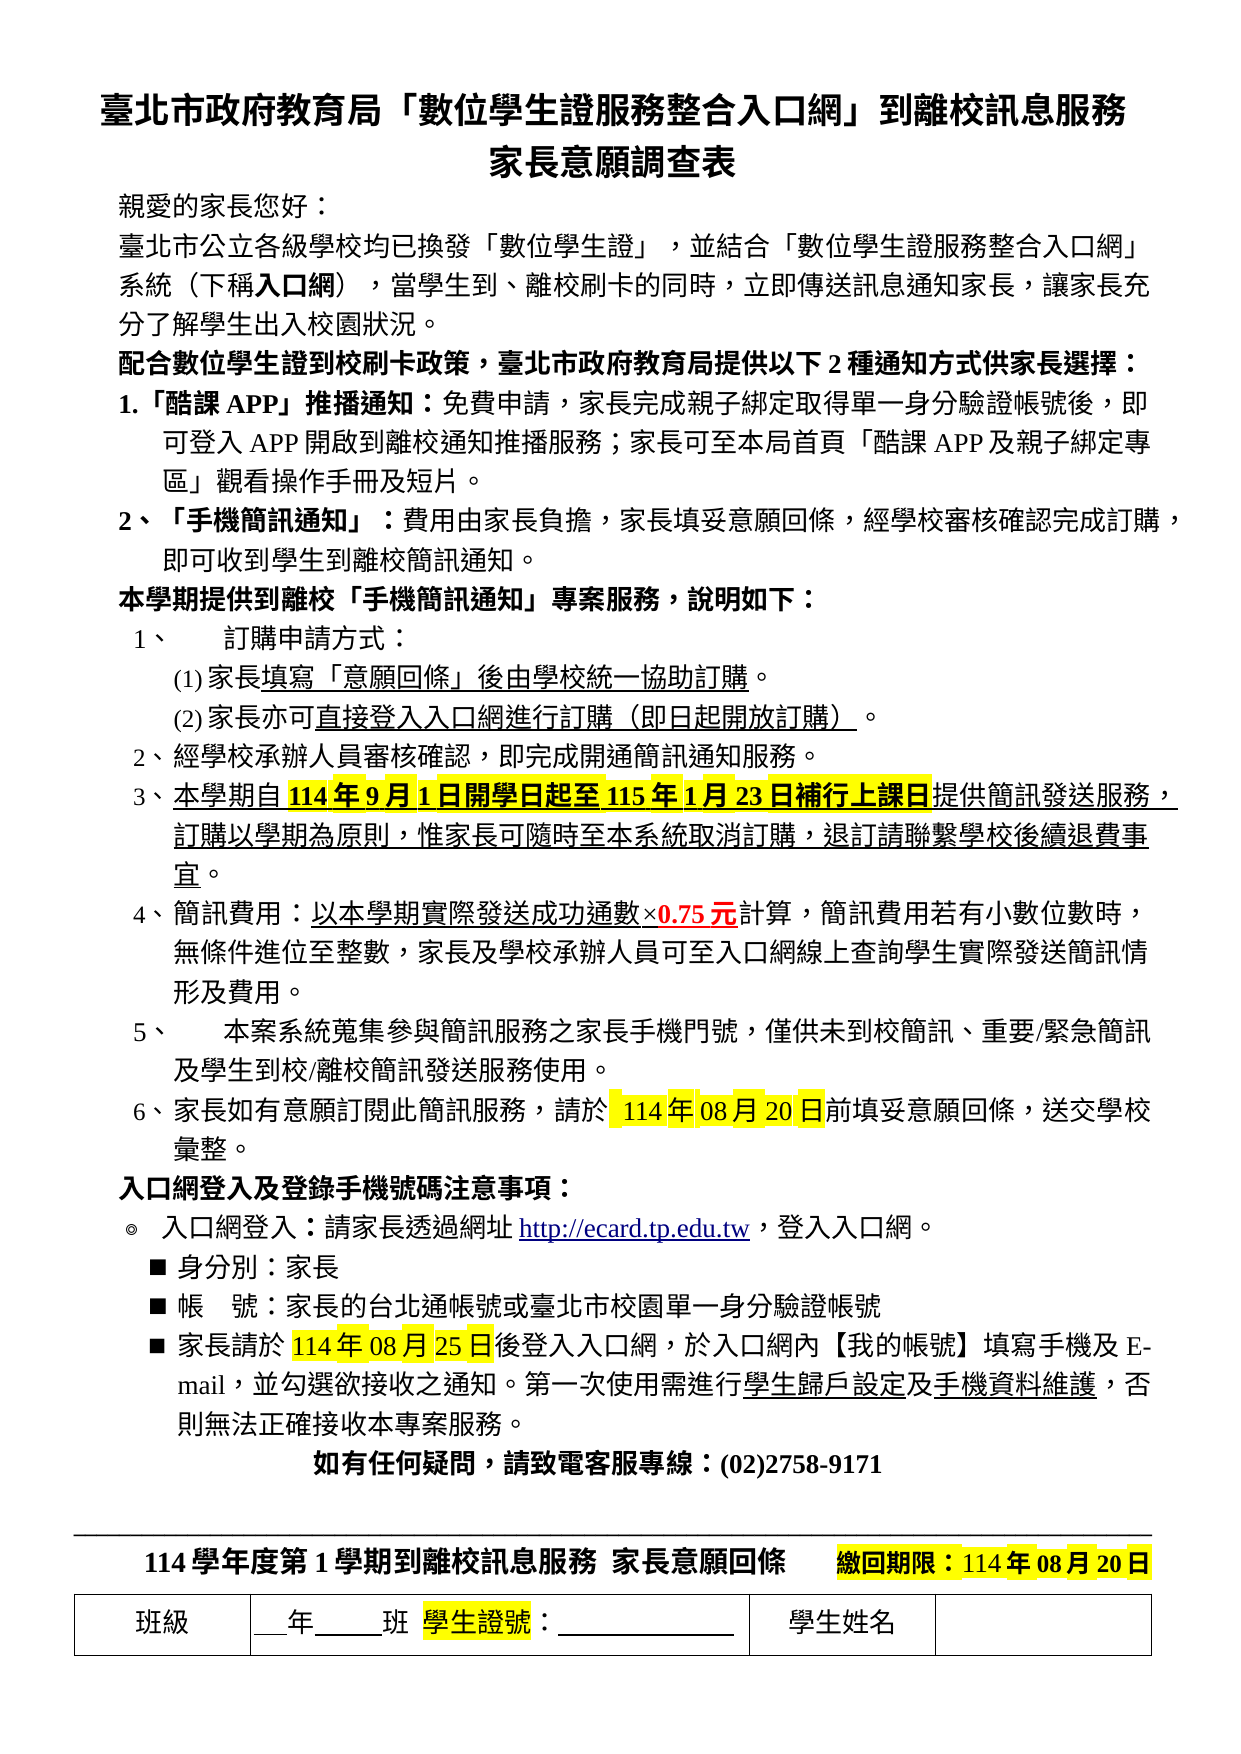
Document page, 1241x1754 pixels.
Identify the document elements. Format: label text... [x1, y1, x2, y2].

text 2、「手機簡訊通知」：費用由家長負擔，家長填妥意願回條，經學校審核確認完成訂購，即可收到學生到離校簡訊通知。 [118, 499, 1181, 578]
table_header 班級 [75, 1595, 250, 1655]
text 114學年度第1學期到離校訊息服務 家長意願回條 繳回期限：114年08月20日 [96, 1539, 1152, 1581]
list 簡訊費用：以本學期實際發送成功通數×0.75元計算，簡訊費用若有小數位數時，無條件進位至整數，家長及學校承辦人員可至入口網線上查詢學生實際發送簡訊情形及費用。 [133, 892, 1152, 1010]
list 訂購申請方式： [133, 617, 1152, 656]
text 家長意願調查表 [74, 134, 1152, 185]
text 本學期提供到離校「手機簡訊通知」專案服務，說明如下： [118, 578, 1152, 617]
text 1.「酷課APP」推播通知：免費申請，家長完成親子綁定取得單一身分驗證帳號後，即可登入APP開啟到離校通知推播服務；家長可至本局首頁「酷課APP及親子綁定專區」觀看操作手冊及短片。 [118, 382, 1152, 499]
list 經學校承辦人員審核確認，即完成開通簡訊通知服務。 [133, 735, 1152, 774]
list 本學期自114年9月1日開學日起至115年1月23日補行上課日提供簡訊發送服務，訂購以學期為原則，惟家長可隨時至本系統取消訂購，退訂請聯繫學校後續退費事宜。 [133, 774, 1152, 892]
text 親愛的家長您好： [118, 185, 1152, 224]
table_header [936, 1595, 1151, 1655]
list 入口網登入：請家長透過網址http://ecard.tp.edu.tw，登入入口網。 [124, 1206, 1152, 1246]
text 如有任何疑問，請致電客服專線：(02)2758-9171 [74, 1442, 1122, 1481]
text 臺北市政府教育局「數位學生證服務整合入口網」到離校訊息服務 [74, 83, 1152, 134]
list 家長亦可直接登入入口網進行訂購（即日起開放訂購）。 [173, 696, 1152, 735]
text 配合數位學生證到校刷卡政策，臺北市政府教育局提供以下2種通知方式供家長選擇： [118, 342, 1152, 382]
list 家長請於114年08月25日後登入入口網，於入口網內【我的帳號】填寫手機及E-mail，並勾選欲接收之通知。第一次使用需進行學生歸戶設定及手機資料維護，否則無法正確接收本專案服務。 [148, 1324, 1152, 1442]
list 本案系統蒐集參與簡訊服務之家長手機門號，僅供未到校簡訊、重要/緊急簡訊及學生到校/離校簡訊發送服務使用。 [133, 1010, 1152, 1088]
text 臺北市公立各級學校均已換發「數位學生證」，並結合「數位學生證服務整合入口網」系統（下稱入口網），當學生到、離校刷卡的同時，立即傳送訊息通知家長，讓家長充分了解學生出入校園狀況。 [118, 224, 1152, 342]
table_header 學生姓名 [750, 1595, 935, 1655]
list 家長填寫「意願回條」後由學校統一協助訂購。 [173, 656, 1152, 696]
text 入口網登入及登錄手機號碼注意事項： [118, 1167, 1152, 1206]
list 家長如有意願訂閱此簡訊服務，請於 114年08月20日前填妥意願回條，送交學校彙整。 [133, 1088, 1152, 1167]
table_header 年 班 學生證號： [251, 1595, 749, 1655]
list 帳 號：家長的台北通帳號或臺北市校園單一身分驗證帳號 [148, 1285, 1152, 1324]
list 身分別：家長 [148, 1246, 1152, 1285]
